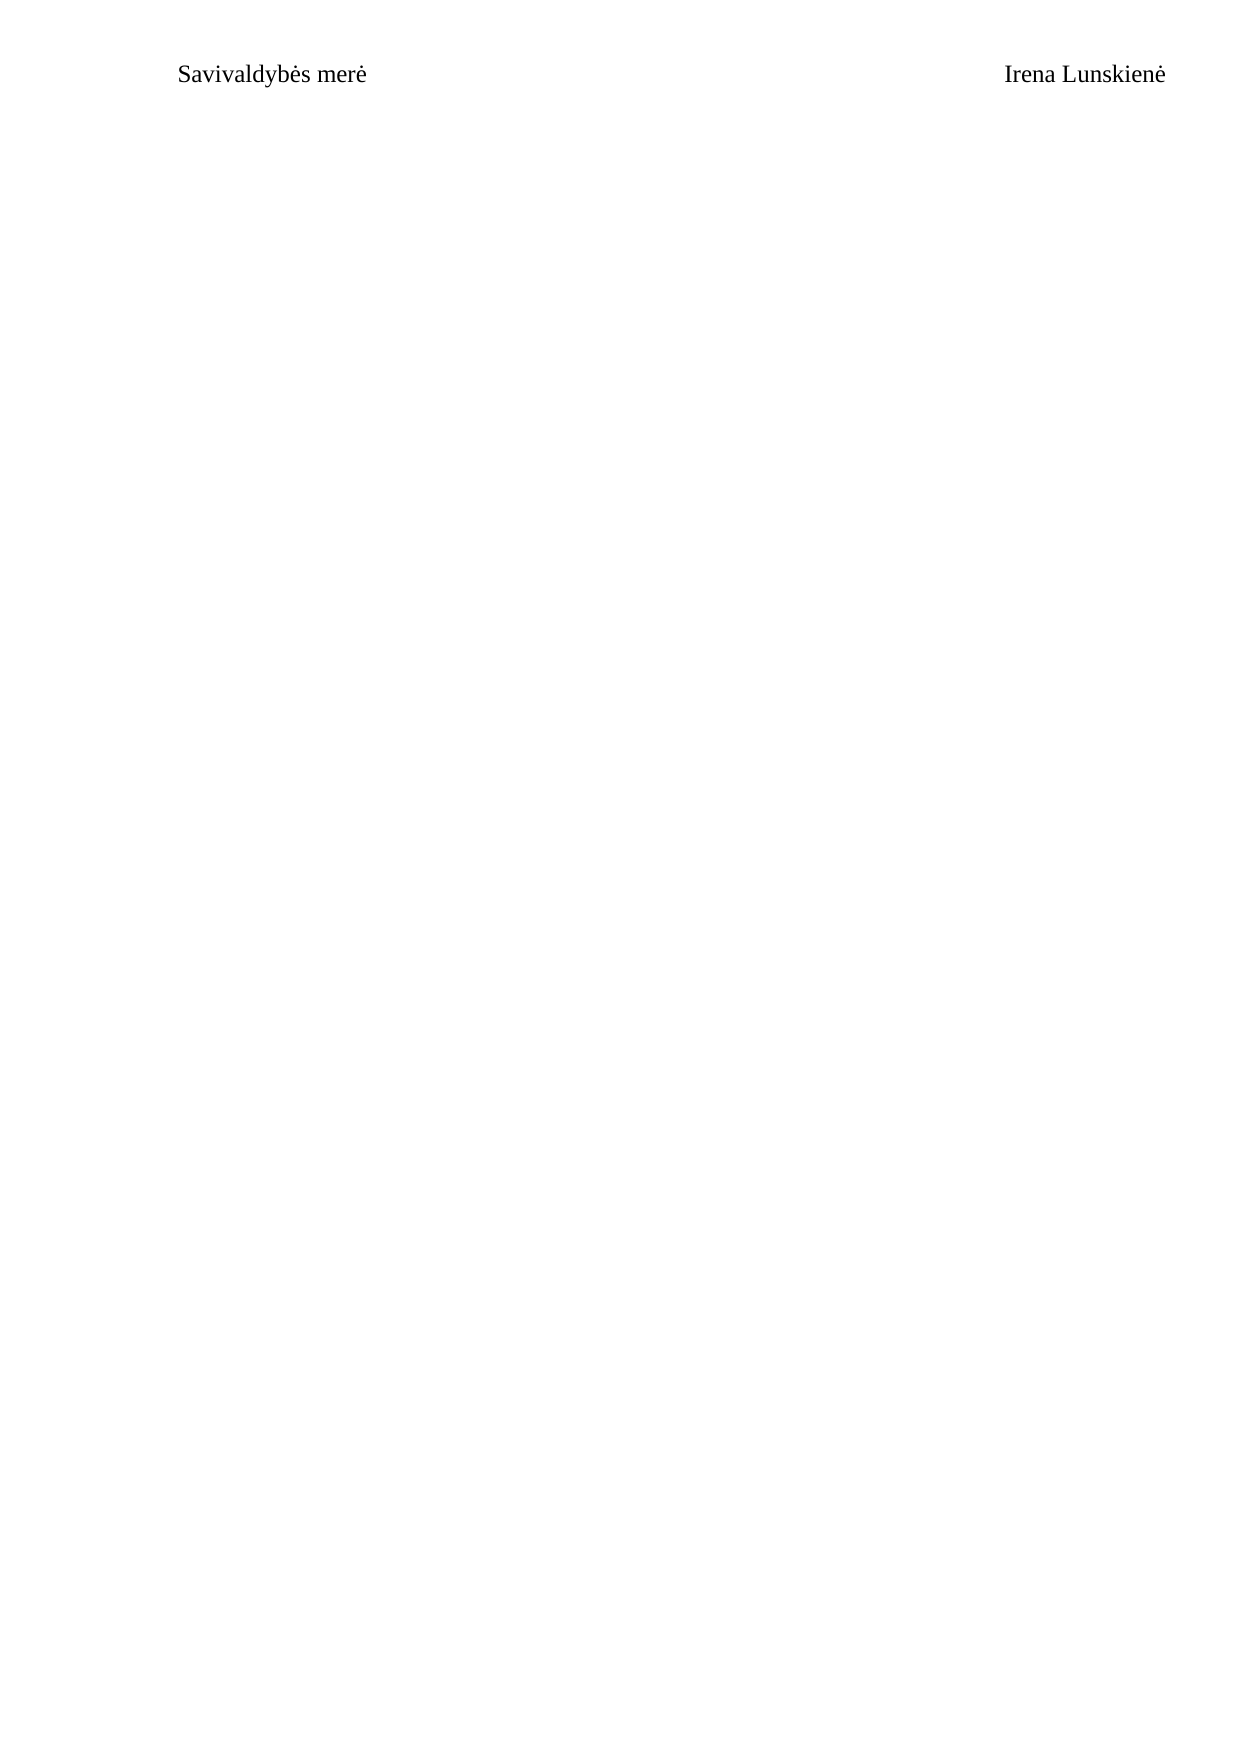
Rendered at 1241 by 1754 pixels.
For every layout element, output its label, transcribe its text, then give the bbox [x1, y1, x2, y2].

text Savivaldybės merė Irena Lunskienė [177, 59, 1181, 88]
